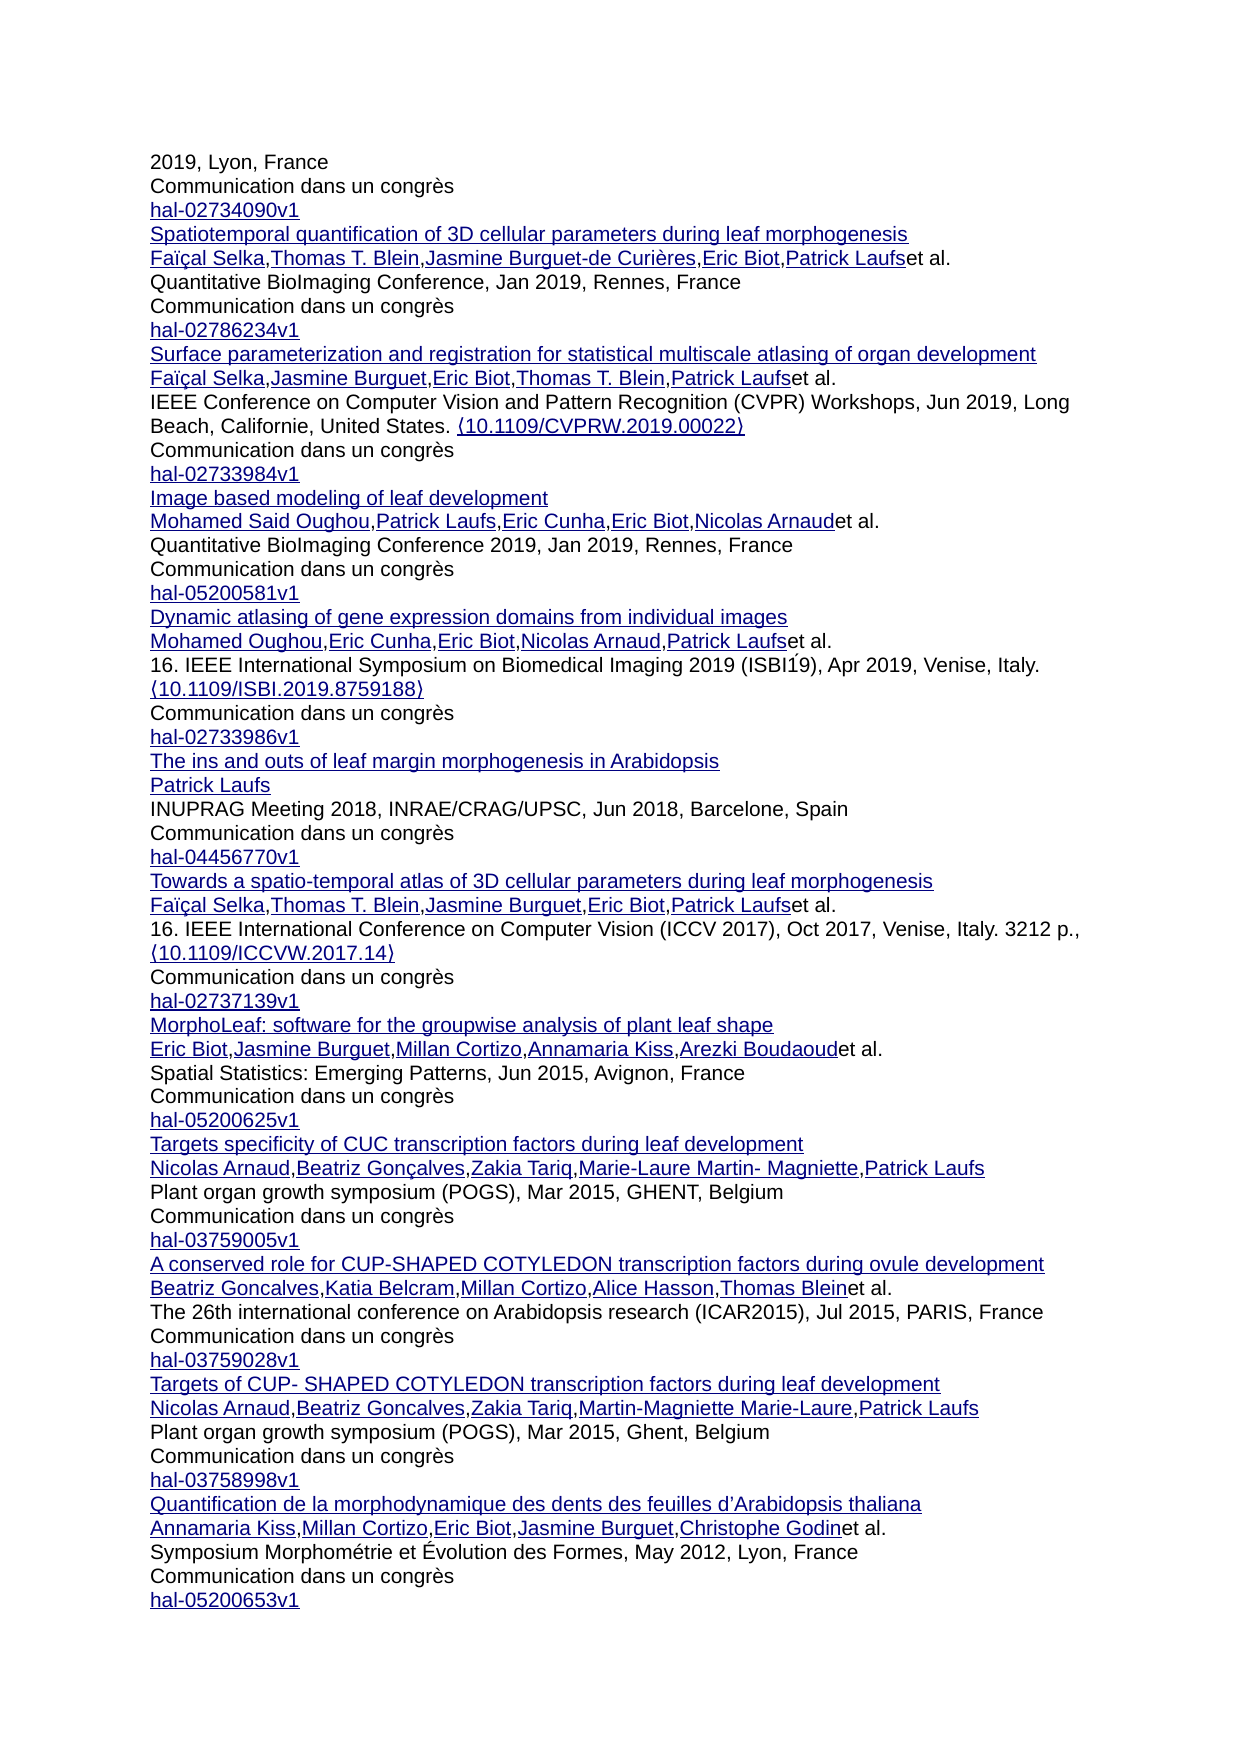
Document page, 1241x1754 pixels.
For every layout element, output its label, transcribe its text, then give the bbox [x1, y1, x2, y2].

table_cell Surface parameterization and registration for statistical multiscale atlasing of organ development Faïçal Selka,Jasmine Burguet,Eric Biot,Thomas T. Blein,Patrick Laufset al. IEEE Conference on Computer Vision and Pattern Recognition (CVPR) Workshops, Jun 2019, Long Beach, Californie, United States. ⟨10.1109/CVPRW.2019.00022⟩ Communication dans un congrès hal-02733984v1 [150, 342, 1090, 485]
table_cell Spatiotemporal quantification of 3D cellular parameters during leaf morphogenesis Faïçal Selka,Thomas T. Blein,Jasmine Burguet-de Curières,Eric Biot,Patrick Laufset al. Quantitative BioImaging Conference, Jan 2019, Rennes, France Communication dans un congrès hal-02786234v1 [150, 222, 1090, 342]
table_cell 2019, Lyon, France Communication dans un congrès hal-02734090v1 [150, 150, 1090, 222]
table_cell Towards a spatio-temporal atlas of 3D cellular parameters during leaf morphogenesis Faïçal Selka,Thomas T. Blein,Jasmine Burguet,Eric Biot,Patrick Laufset al. 16. IEEE International Conference on Computer Vision (ICCV 2017), Oct 2017, Venise, Italy. 3212 p., ⟨10.1109/ICCVW.2017.14⟩ Communication dans un congrès hal-02737139v1 [150, 869, 1090, 1012]
table_cell Image based modeling of leaf development Mohamed Said Oughou,Patrick Laufs,Eric Cunha,Eric Biot,Nicolas Arnaudet al. Quantitative BioImaging Conference 2019, Jan 2019, Rennes, France Communication dans un congrès hal-05200581v1 [150, 485, 1090, 605]
table_cell Quantification de la morphodynamique des dents des feuilles d’Arabidopsis thaliana Annamaria Kiss,Millan Cortizo,Eric Biot,Jasmine Burguet,Christophe Godinet al. Symposium Morphométrie et Évolution des Formes, May 2012, Lyon, France Communication dans un congrès hal-05200653v1 [150, 1492, 1090, 1611]
table_cell Targets of CUP- SHAPED COTYLEDON transcription factors during leaf development Nicolas Arnaud,Beatriz Goncalves,Zakia Tariq,Martin-Magniette Marie-Laure,Patrick Laufs Plant organ growth symposium (POGS), Mar 2015, Ghent, Belgium Communication dans un congrès hal-03758998v1 [150, 1372, 1090, 1492]
table_cell MorphoLeaf: software for the groupwise analysis of plant leaf shape Eric Biot,Jasmine Burguet,Millan Cortizo,Annamaria Kiss,Arezki Boudaoudet al. Spatial Statistics: Emerging Patterns, Jun 2015, Avignon, France Communication dans un congrès hal-05200625v1 [150, 1013, 1090, 1132]
table_cell The ins and outs of leaf margin morphogenesis in Arabidopsis Patrick Laufs INUPRAG Meeting 2018, INRAE/CRAG/UPSC, Jun 2018, Barcelone, Spain Communication dans un congrès hal-04456770v1 [150, 749, 1090, 869]
table_cell Dynamic atlasing of gene expression domains from individual images Mohamed Oughou,Eric Cunha,Eric Biot,Nicolas Arnaud,Patrick Laufset al. 16. IEEE International Symposium on Biomedical Imaging 2019 (ISBI1́9), Apr 2019, Venise, Italy. ⟨10.1109/ISBI.2019.8759188⟩ Communication dans un congrès hal-02733986v1 [150, 605, 1090, 749]
table_cell Targets specificity of CUC transcription factors during leaf development Nicolas Arnaud,Beatriz Gonçalves,Zakia Tariq,Marie-Laure Martin- Magniette,Patrick Laufs Plant organ growth symposium (POGS), Mar 2015, GHENT, Belgium Communication dans un congrès hal-03759005v1 [150, 1132, 1090, 1252]
table_cell A conserved role for CUP-SHAPED COTYLEDON transcription factors during ovule development Beatriz Goncalves,Katia Belcram,Millan Cortizo,Alice Hasson,Thomas Bleinet al. The 26th international conference on Arabidopsis research (ICAR2015), Jul 2015, PARIS, France Communication dans un congrès hal-03759028v1 [150, 1252, 1090, 1372]
